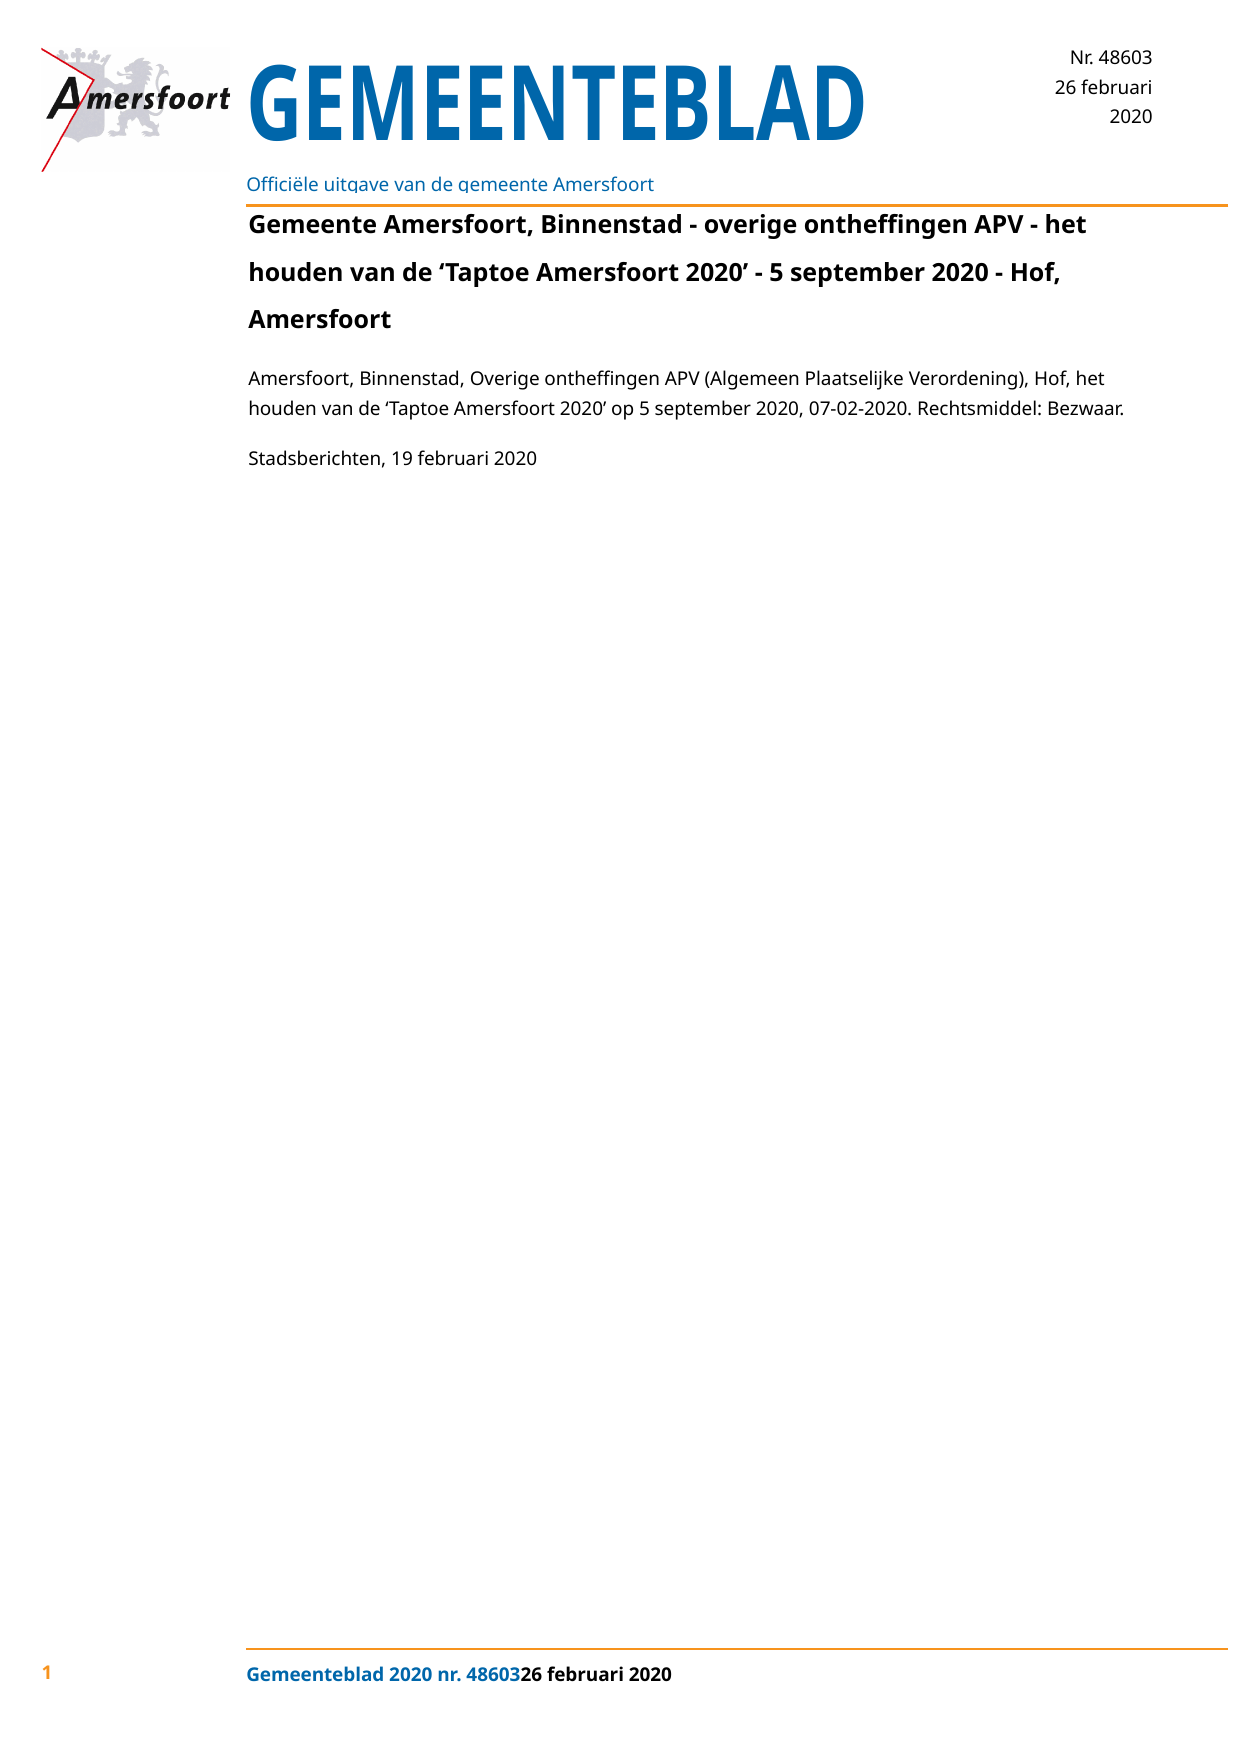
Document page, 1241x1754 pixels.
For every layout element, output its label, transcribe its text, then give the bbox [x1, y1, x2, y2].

text Stadsberichten, 19 februari 2020 [248, 446, 1152, 471]
text Gemeente Amersfoort, Binnenstad - overige ontheffingen APV - het houden van de ‘Taptoe Amersfoort 2020’ - 5 september 2020 - Hof, Amersfoort [248, 207, 1152, 336]
picture [41, 47, 231, 172]
text Amersfoort, Binnenstad, Overige ontheffingen APV (Algemeen Plaatselijke Verordening), Hof, het houden van de ‘Taptoe Amersfoort 2020’ op 5 september 2020, 07-02-2020. Rechtsmiddel: Bezwaar. [248, 366, 1152, 421]
